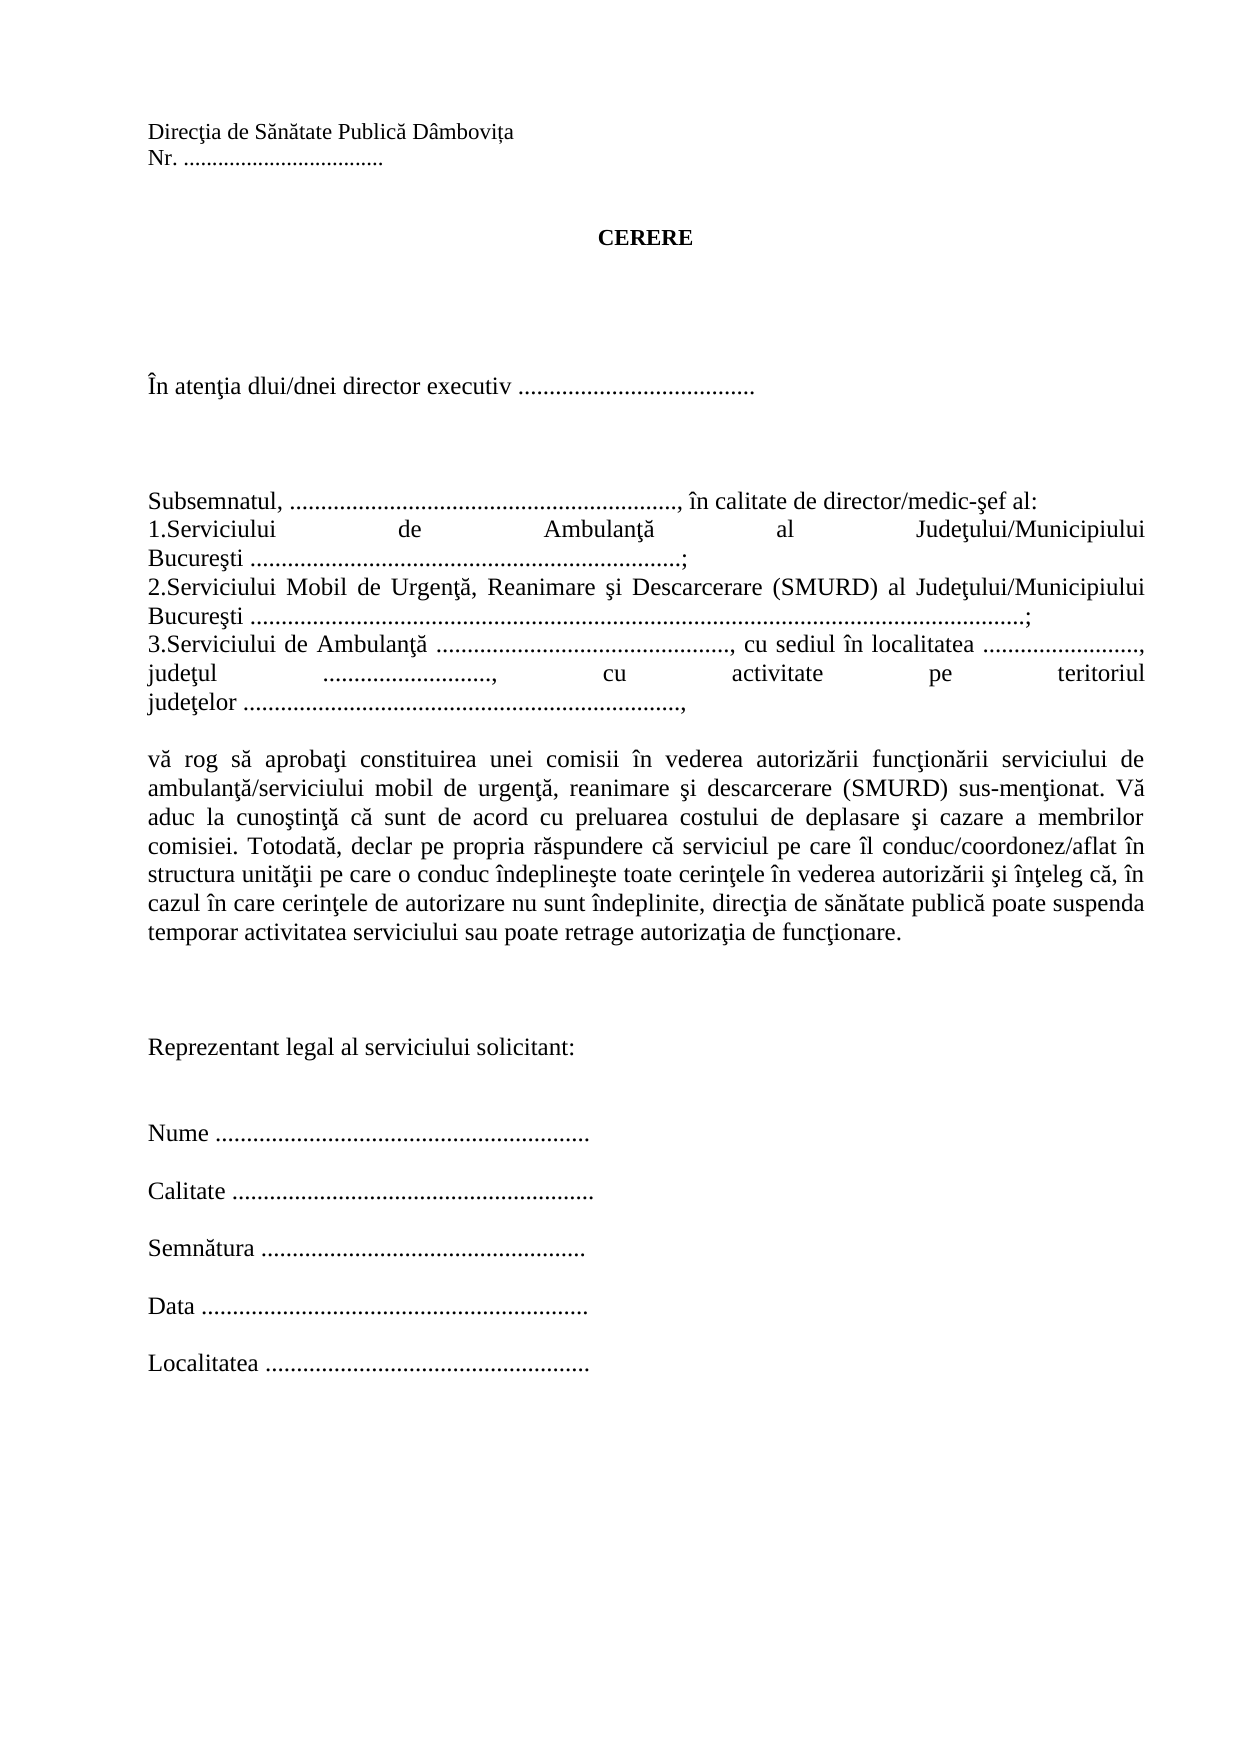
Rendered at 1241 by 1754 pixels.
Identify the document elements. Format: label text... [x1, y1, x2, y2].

text Reprezentant legal al serviciului solicitant: [148, 1032, 1146, 1061]
text Subsemnatul, .............................................................., în calitate de director/medic-şef al: [148, 486, 1146, 514]
text Localitatea .................................................... [148, 1348, 1146, 1377]
text Data .............................................................. [148, 1291, 1146, 1319]
text vă rog să aprobaţi constituirea unei comisii în vederea autorizării funcţionării serviciului de ambulanţă/serviciului mobil de urgenţă, reanimare şi descarcerare (SMURD) sus-menţionat. Vă aduc la cunoştinţă că sunt de acord cu preluarea costului de deplasare şi cazare a membrilor comisiei. Totodată, declar pe propria răspundere că serviciul pe care îl conduc/coordonez/aflat în structura unităţii pe care o conduc îndeplineşte toate cerinţele în vederea autorizării şi înţeleg că, în cazul în care cerinţele de autorizare nu sunt îndeplinite, direcţia de sănătate publică poate suspenda temporar activitatea serviciului sau poate retrage autorizaţia de funcţionare. [148, 744, 1146, 946]
text 1.Serviciului de Ambulanţă al Judeţului/Municipiului Bucureşti .....................................................................; [148, 514, 1146, 572]
text În atenţia dlui/dnei director executiv ...................................... [148, 371, 1146, 399]
text Nr. ................................... [148, 144, 1146, 171]
text Calitate .......................................................... [148, 1176, 1146, 1204]
text Semnătura .................................................... [148, 1233, 1146, 1262]
text 2.Serviciului Mobil de Urgenţă, Reanimare şi Descarcerare (SMURD) al Judeţului/Municipiului Bucureşti ............................................................................................................................; [148, 572, 1146, 629]
text 3.Serviciului de Ambulanţă ..............................................., cu sediul în localitatea ........................., judeţul ..........................., cu activitate pe teritoriul judeţelor ......................................................................, [148, 629, 1146, 716]
text Nume ............................................................ [148, 1118, 1146, 1147]
text CERERE [523, 223, 1146, 250]
text Direcţia de Sănătate Publică Dâmbovița [148, 118, 1146, 144]
